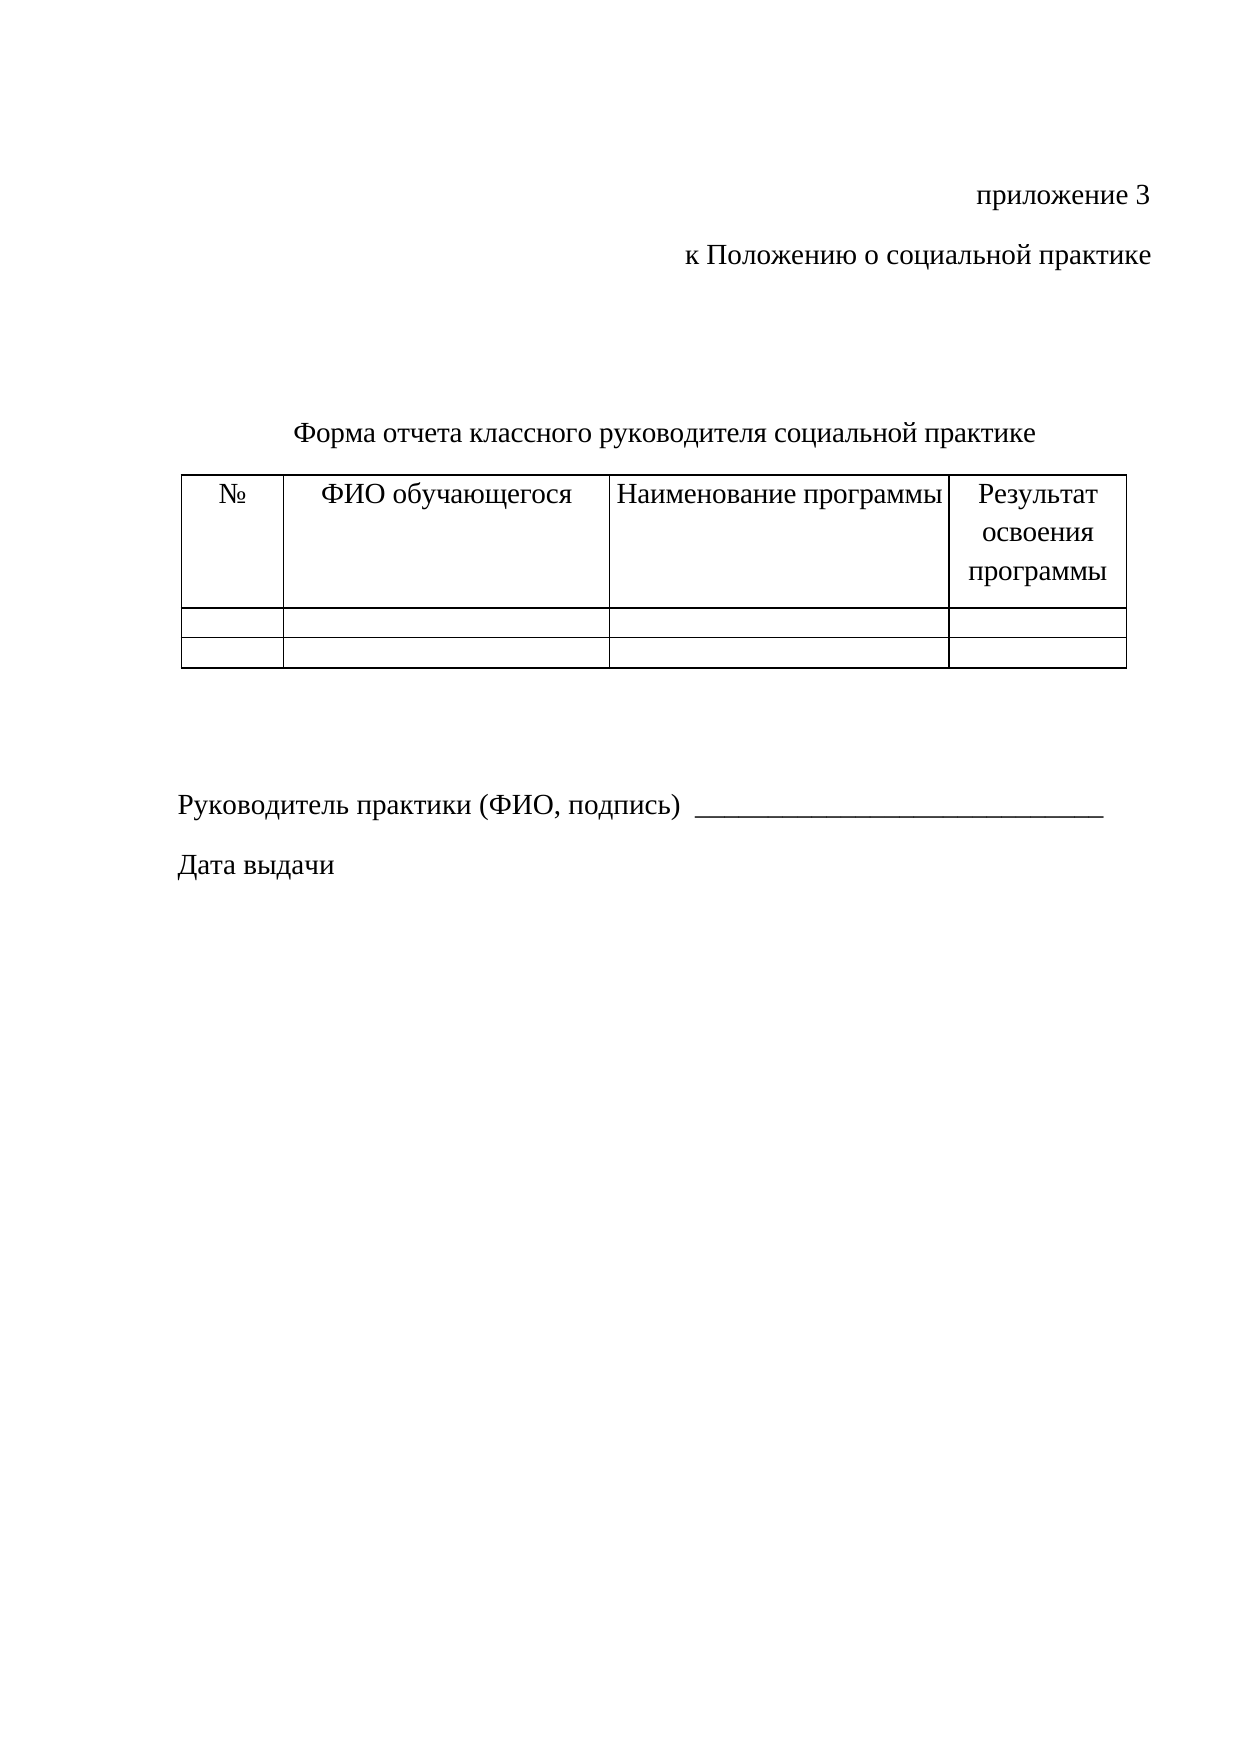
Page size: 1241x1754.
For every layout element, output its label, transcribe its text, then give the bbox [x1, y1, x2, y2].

table_header Результат освоения программы [950, 476, 1126, 607]
text к Положению о социальной практике [177, 237, 1152, 270]
text приложение 3 [177, 177, 1150, 211]
table_header № [182, 476, 283, 607]
table_cell [610, 609, 948, 637]
table_header Наименование программы [610, 476, 948, 607]
table_cell [182, 638, 283, 667]
table_header ФИО обучающегося [284, 476, 609, 607]
table_cell [950, 609, 1126, 637]
table_cell [182, 609, 283, 637]
table_cell [284, 638, 609, 667]
text Форма отчета классного руководителя социальной практике [177, 415, 1152, 448]
table_cell [284, 609, 609, 637]
text Дата выдачи [177, 847, 1152, 880]
table_cell [950, 638, 1126, 667]
text Руководитель практики (ФИО, подпись) ____________________________ [177, 787, 1152, 821]
table_cell [610, 638, 948, 667]
